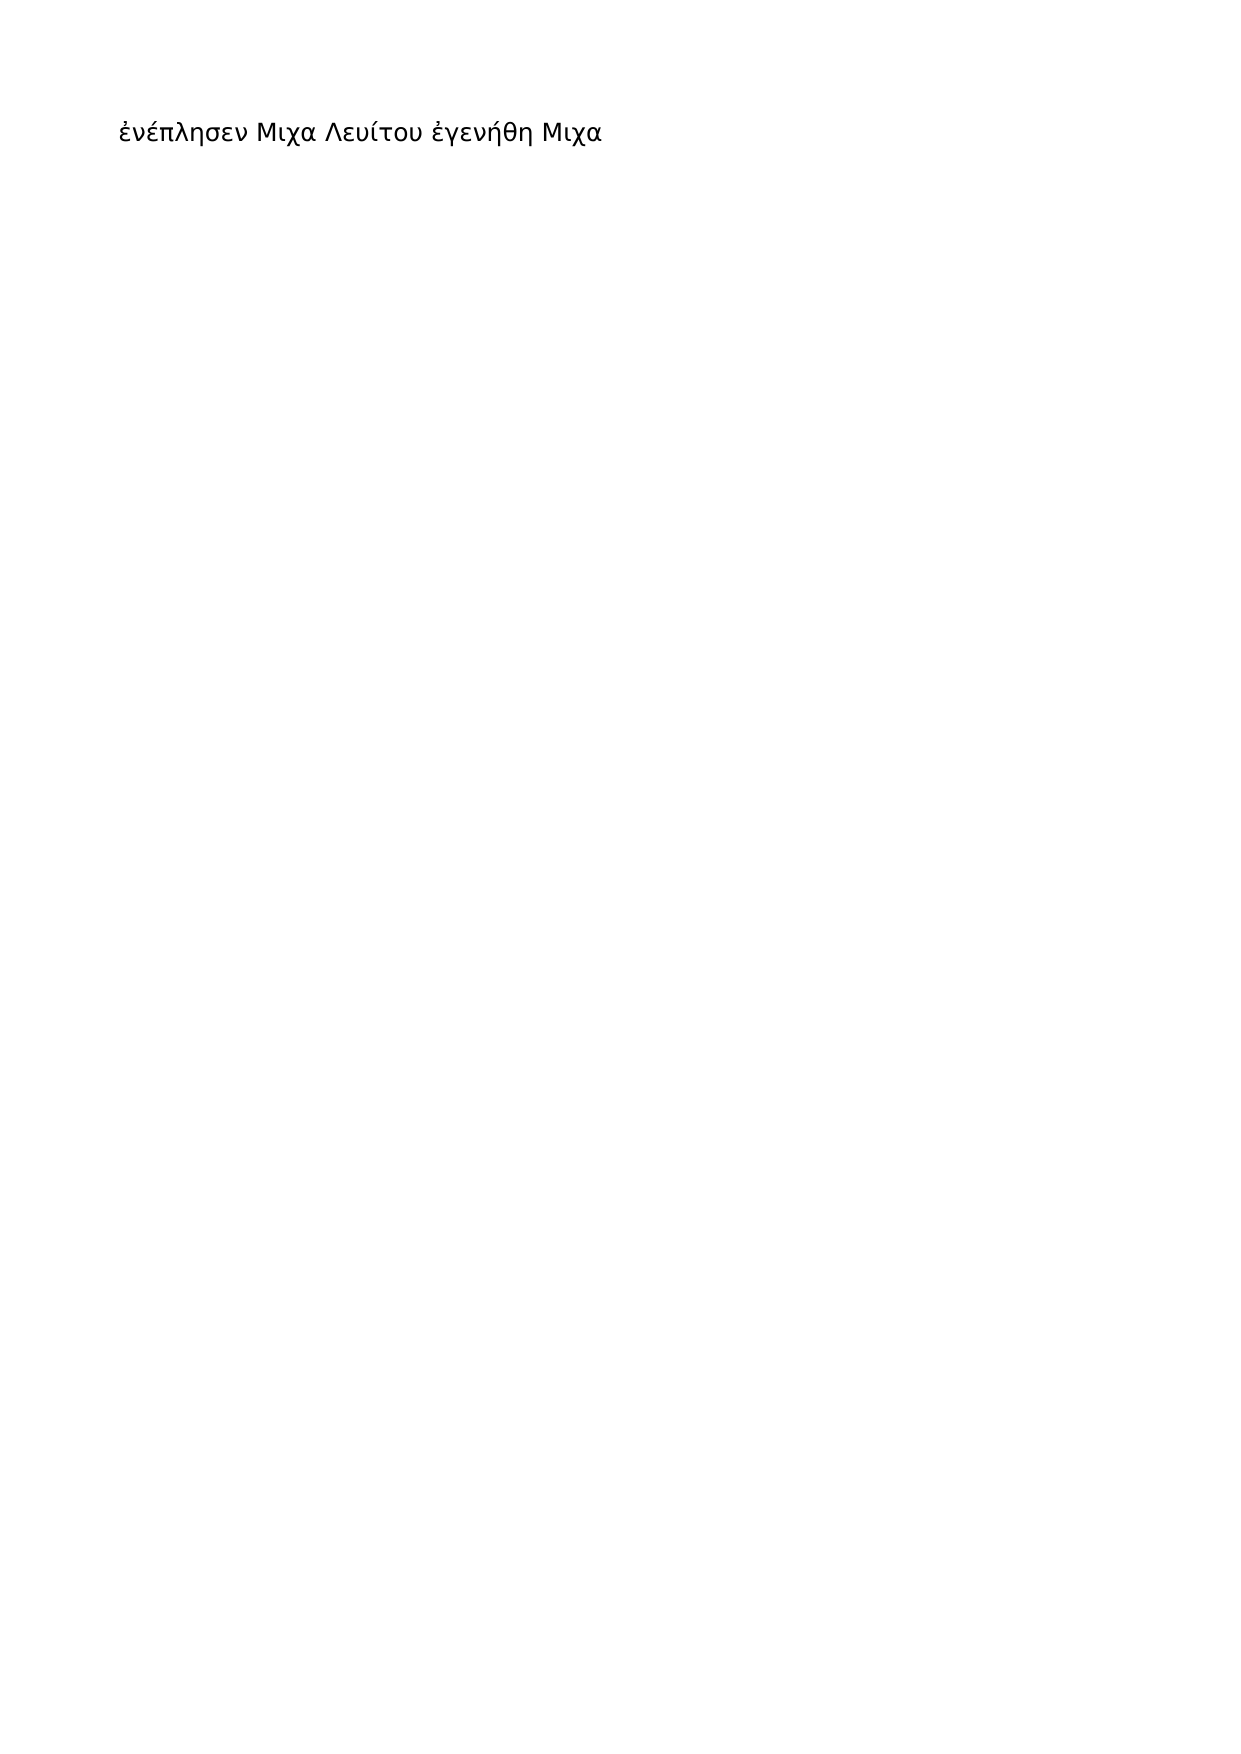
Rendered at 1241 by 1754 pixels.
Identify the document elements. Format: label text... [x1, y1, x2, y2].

text ἐνέπλησεν Μιχα Λευίτου ἐγενήθη Μιχα [118, 118, 1122, 147]
